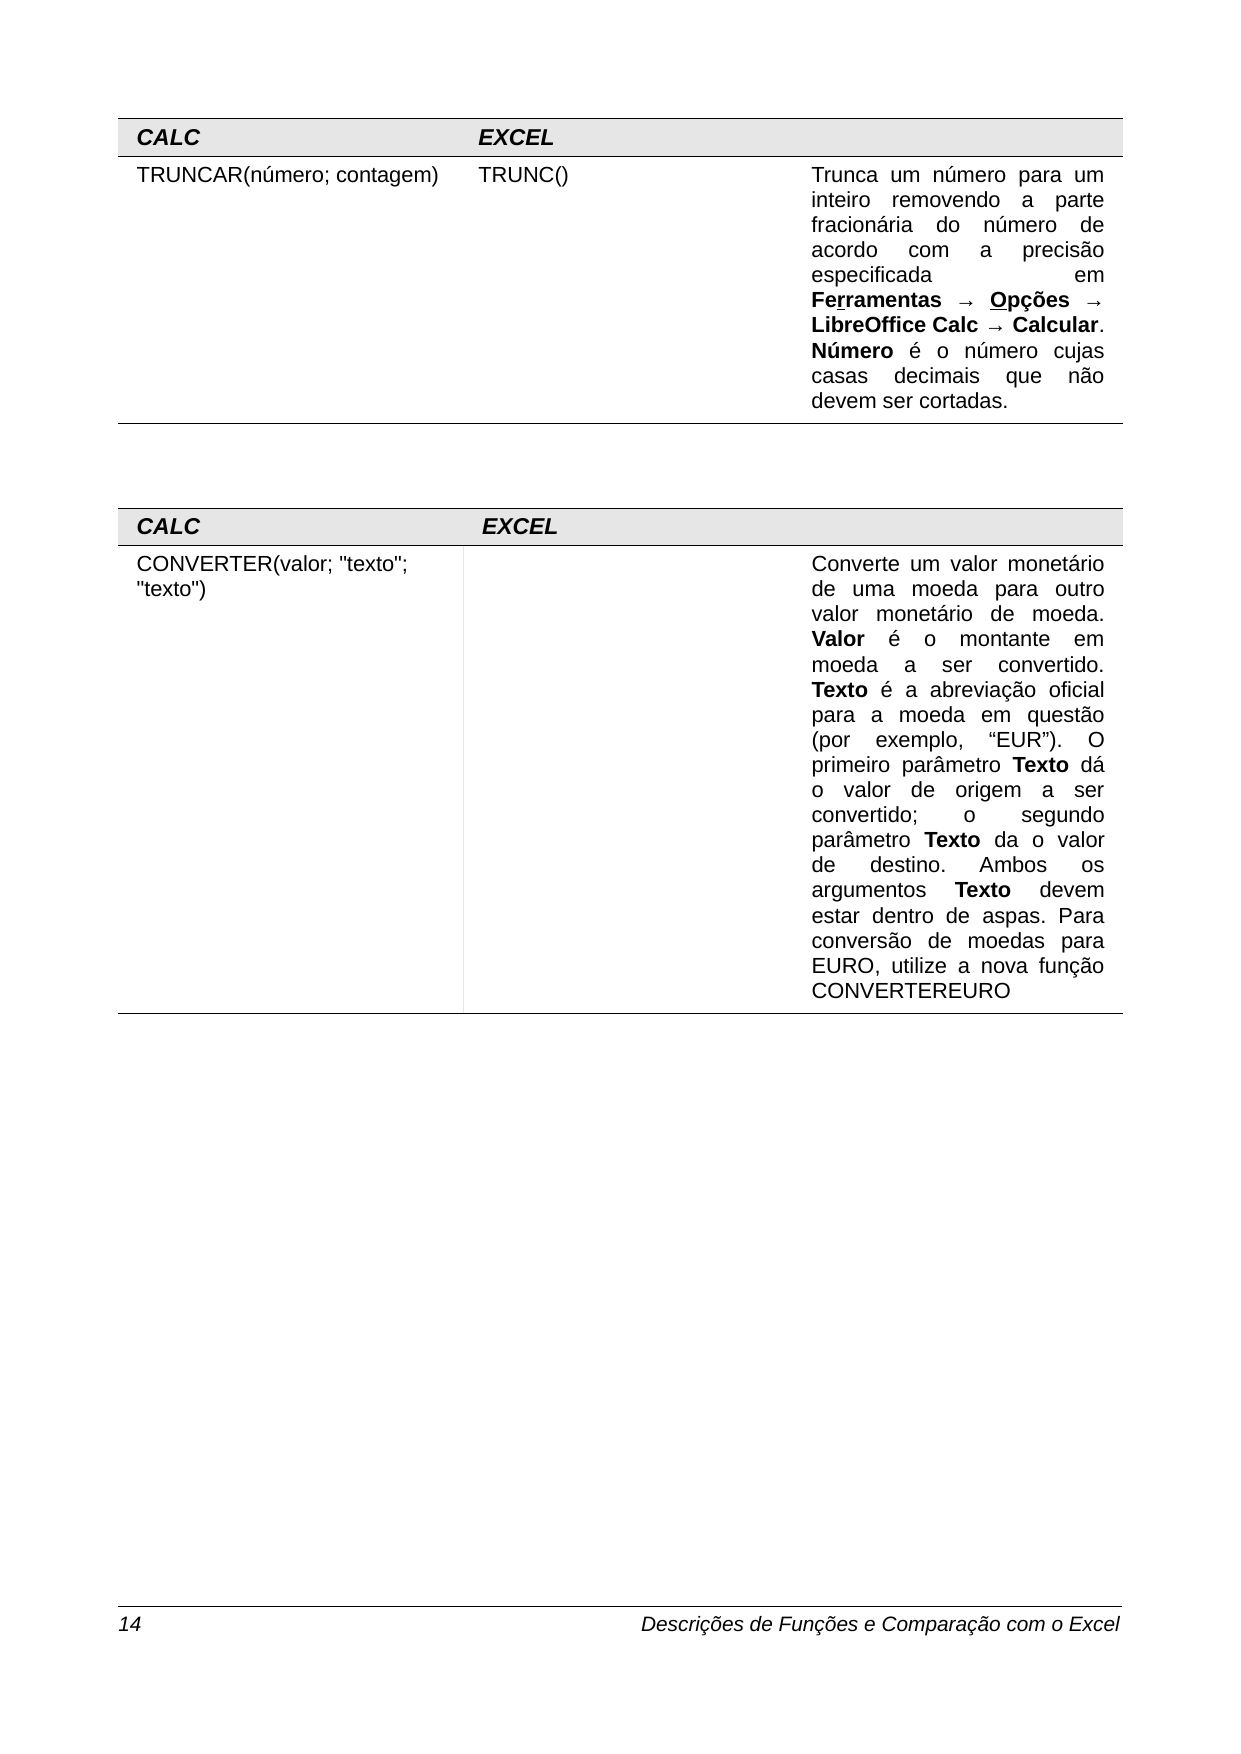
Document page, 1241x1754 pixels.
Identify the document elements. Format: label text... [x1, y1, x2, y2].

table_cell Trunca um número para um inteiro removendo a parte fracionária do número de acordo com a precisão especificada em Ferramentas → Opções → LibreOffice Calc → Calcular. Número é o número cujas casas decimais que não devem ser cortadas. [793, 157, 1123, 423]
table_cell [464, 546, 793, 1013]
table_header EXCEL [460, 119, 793, 156]
table_cell Converte um valor monetário de uma moeda para outro valor monetário de moeda. Valor é o montante em moeda a ser convertido. Texto é a abreviação oficial para a moeda em questão (por exemplo, “EUR”). O primeiro parâmetro Texto dá o valor de origem a ser convertido; o segundo parâmetro Texto da o valor de destino. Ambos os argumentos Texto devem estar dentro de aspas. Para conversão de moedas para EURO, utilize a nova função CONVERTEREURO [793, 546, 1123, 1013]
table_header [793, 509, 1123, 545]
table_cell TRUNCAR(número; contagem) [118, 157, 460, 423]
table_header CALC [118, 509, 463, 545]
table_header [793, 119, 1123, 156]
table_cell TRUNC() [460, 157, 793, 423]
table_header CALC [118, 119, 460, 156]
table_header EXCEL [464, 509, 793, 545]
table_cell CONVERTER(valor; "texto"; "texto") [118, 546, 463, 1013]
